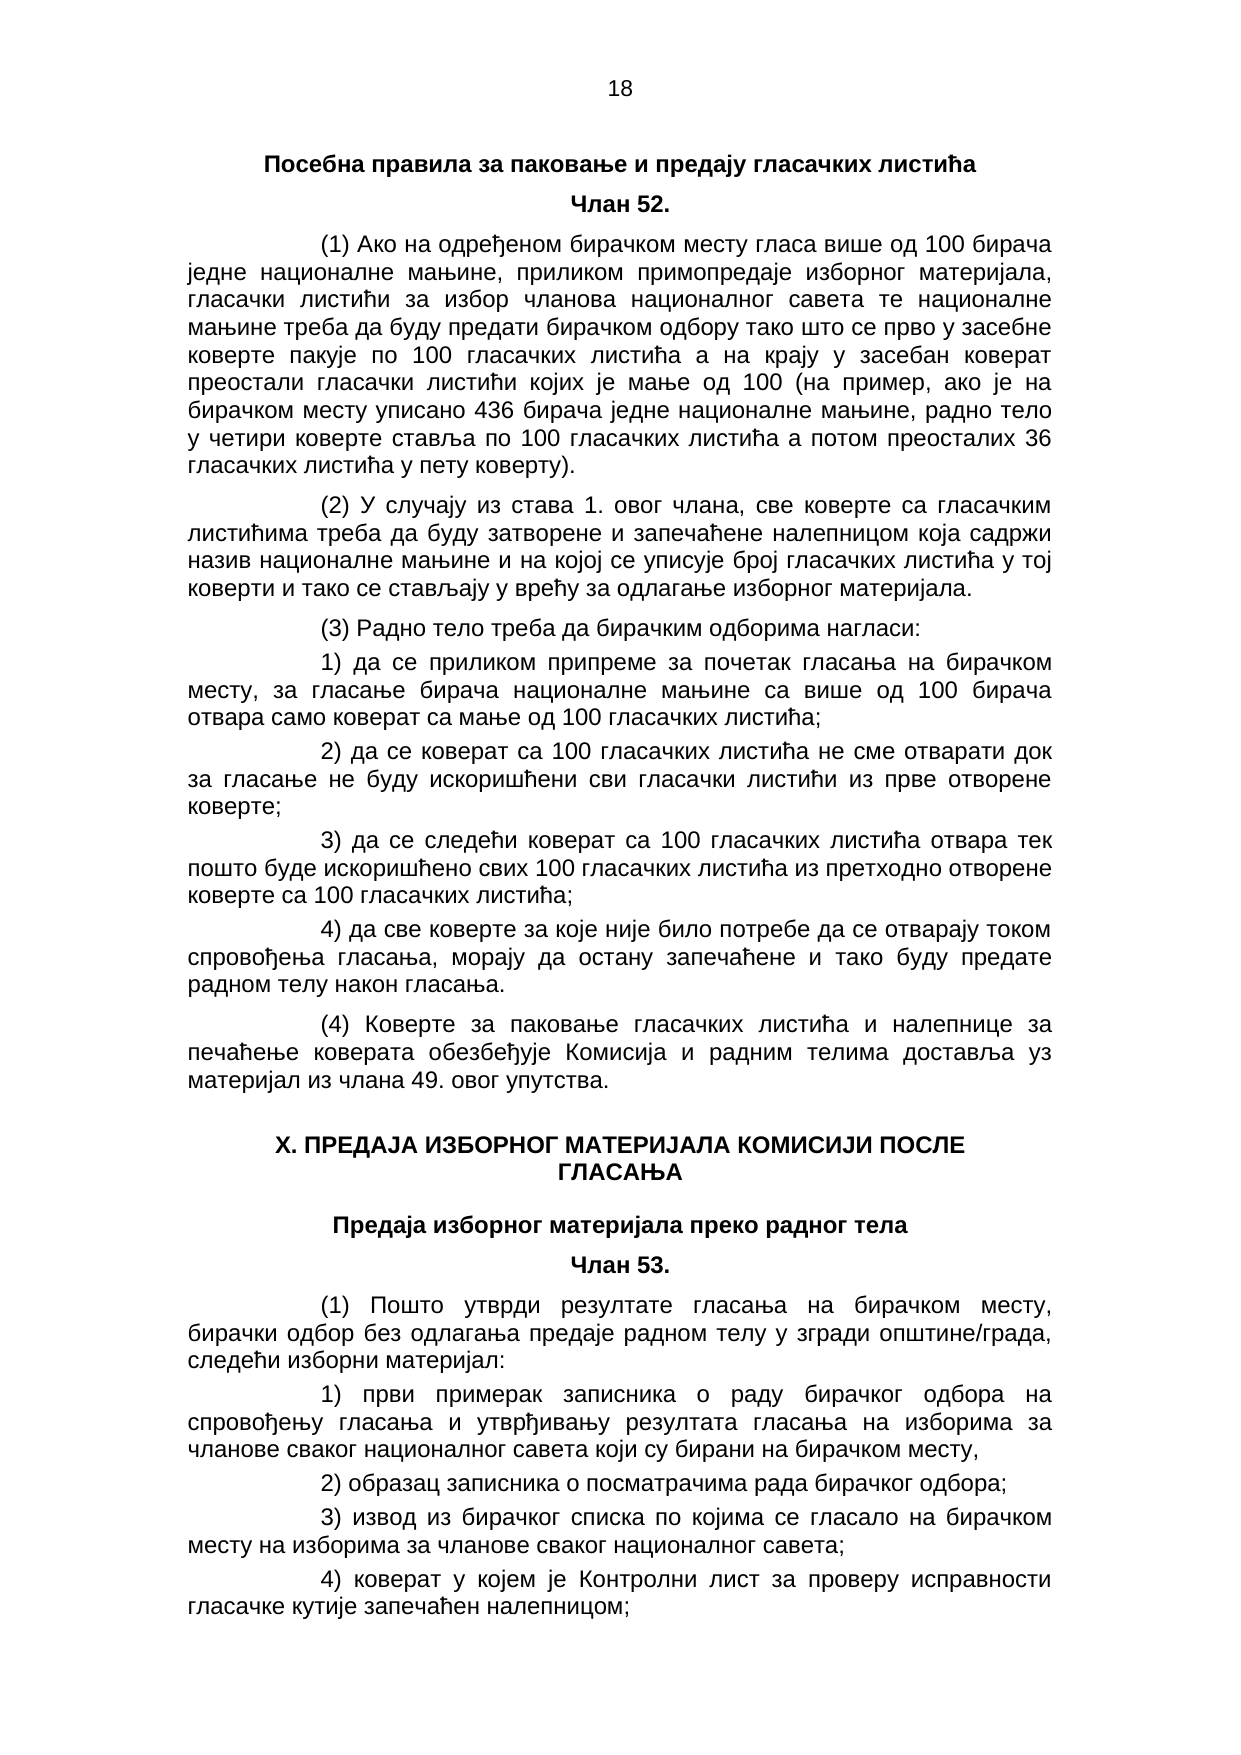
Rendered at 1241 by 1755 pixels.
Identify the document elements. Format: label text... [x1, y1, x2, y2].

text (2) У случају из става 1. овог члана, све коверте са гласачким листићима треба да буду затворене и запечаћене налепницом која садржи назив националне мањине и на којој се уписује број гласачких листића у тој коверти и тако се стављају у врећу за одлагање изборног материјала. [187, 491, 1053, 602]
text Посебна правила за паковање и предају гласачких листића [262, 150, 978, 178]
text 2) образац записника о посматрачима рада бирачког одбора; [187, 1469, 1053, 1497]
text (1) Пошто утврди резултате гласања на бирачком месту, бирачки одбор без одлагања предаје радном телу у згради општине/града, следећи изборни материјал: [187, 1291, 1053, 1374]
text (3) Радно тело треба да бирачким одборима нагласи: [187, 614, 1053, 642]
text Предаја изборног материјала преко радног тела [262, 1211, 978, 1238]
text (1) Ако на одређеном бирачком месту гласа више од 100 бирача једне националне мањине, приликом примопредаје изборног материјала, гласачки листићи за избор чланова националног савета те националне мањине треба да буду предати бирачком одбору тако што се прво у засебне коверте пакује по 100 гласачких листића а на крају у засебан коверат преостали гласачки листићи којих је мање од 100 (на пример, ако је на бирачком месту уписано 436 бирача једне националне мањине, радно тело у четири коверте ставља по 100 гласачких листића а потом преосталих 36 гласачких листића у пету коверту). [187, 230, 1053, 479]
text 1) први примерак записника о раду бирачког одбора на спровођењу гласања и утврђивању резултата гласања на изборима за чланове сваког националног савета који су бирани на бирачком месту, [187, 1380, 1053, 1463]
text X. ПРЕДАЈА ИЗБОРНОГ МАТЕРИЈАЛА КОМИСИЈИ ПОСЛЕ ГЛАСАЊА [262, 1131, 978, 1186]
text 3) извод из бирачког списка по којима се гласало на бирачком месту на изборима за чланове сваког националног савета; [187, 1503, 1053, 1558]
text Члан 53. [187, 1251, 1053, 1279]
text 2) да се коверат са 100 гласачких листића не сме отварати док за гласање не буду искоришћени сви гласачки листићи из прве отворене коверте; [187, 737, 1053, 820]
text Члан 52. [187, 190, 1053, 218]
text 1) да се приликом припреме за почетак гласања на бирачком месту, за гласање бирача националне мањине са више од 100 бирача отвара само коверат са мање од 100 гласачких листића; [187, 648, 1053, 731]
text (4) Коверте за паковање гласачких листића и налепнице за печаћење коверата обезбеђује Комисија и радним телима доставља уз материјал из члана 49. овог упутства. [187, 1010, 1053, 1093]
text 4) да све коверте за које није било потребе да се отварају током спровођења гласања, морају да остану запечаћене и тако буду предате радном телу након гласања. [187, 915, 1053, 998]
text 3) да се следећи коверат са 100 гласачких листића отвара тек пошто буде искоришћено свих 100 гласачких листића из претходно отворене коверте са 100 гласачких листића; [187, 826, 1053, 909]
text 4) коверат у којем је Контролни лист за проверу исправности гласачке кутије запечаћен налепницом; [187, 1564, 1053, 1620]
